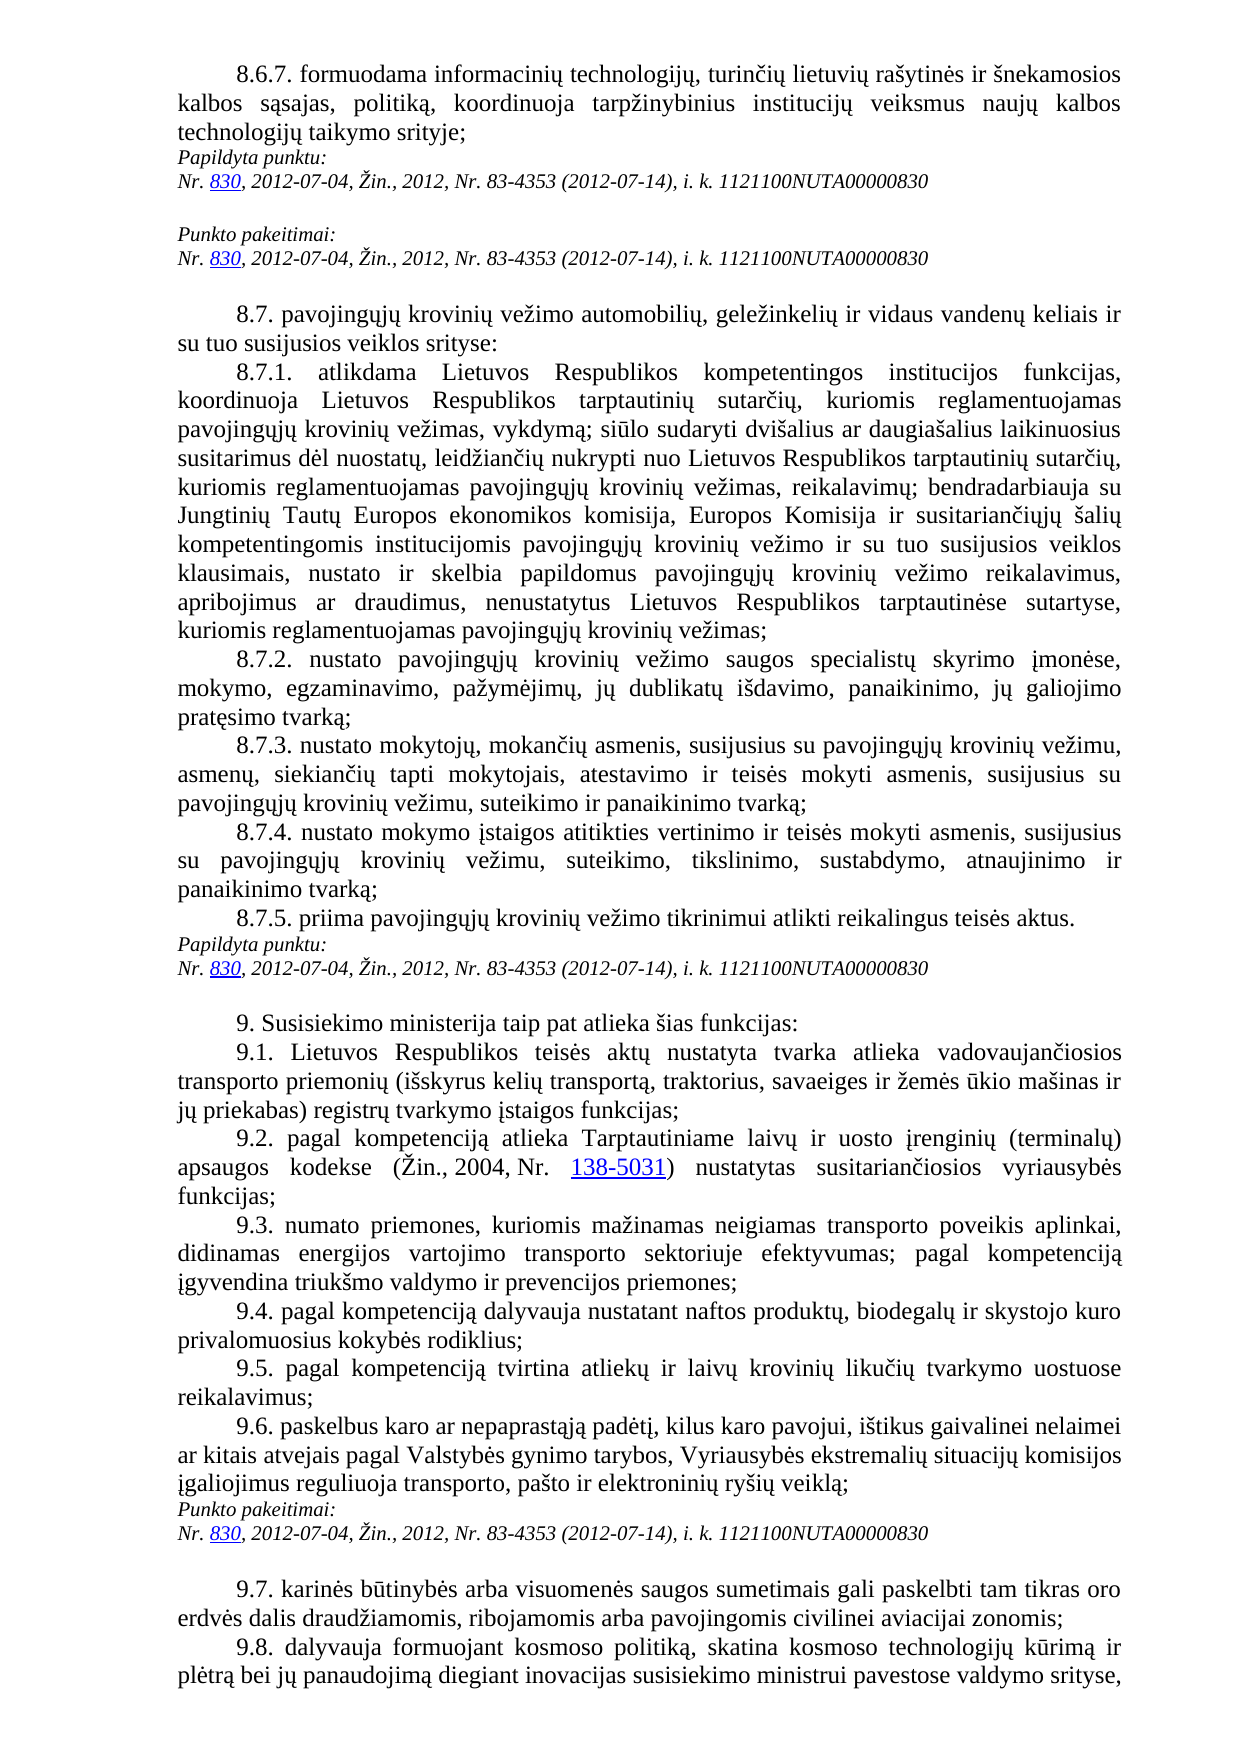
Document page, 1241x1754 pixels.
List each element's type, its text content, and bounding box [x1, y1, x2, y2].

text 9.7. karinės būtinybės arba visuomenės saugos sumetimais gali paskelbti tam tikras oro erdvės dalis draudžiamomis, ribojamomis arba pavojingomis civilinei aviacijai zonomis; [177, 1574, 1122, 1632]
text Punkto pakeitimai: [177, 222, 1122, 246]
text Nr. 830, 2012-07-04, Žin., 2012, Nr. 83-4353 (2012-07-14), i. k. 1121100NUTA00000830 [177, 956, 1122, 980]
text 8.7.1. atlikdama Lietuvos Respublikos kompetentingos institucijos funkcijas, koordinuoja Lietuvos Respublikos tarptautinių sutarčių, kuriomis reglamentuojamas pavojingųjų krovinių vežimas, vykdymą; siūlo sudaryti dvišalius ar daugiašalius laikinuosius susitarimus dėl nuostatų, leidžiančių nukrypti nuo Lietuvos Respublikos tarptautinių sutarčių, kuriomis reglamentuojamas pavojingųjų krovinių vežimas, reikalavimų; bendradarbiauja su Jungtinių Tautų Europos ekonomikos komisija, Europos Komisija ir susitariančiųjų šalių kompetentingomis institucijomis pavojingųjų krovinių vežimo ir su tuo susijusios veiklos klausimais, nustato ir skelbia papildomus pavojingųjų krovinių vežimo reikalavimus, apribojimus ar draudimus, nenustatytus Lietuvos Respublikos tarptautinėse sutartyse, kuriomis reglamentuojamas pavojingųjų krovinių vežimas; [177, 357, 1122, 644]
text 9.3. numato priemones, kuriomis mažinamas neigiamas transporto poveikis aplinkai, didinamas energijos vartojimo transporto sektoriuje efektyvumas; pagal kompetenciją įgyvendina triukšmo valdymo ir prevencijos priemones; [177, 1210, 1122, 1296]
text 9.1. Lietuvos Respublikos teisės aktų nustatyta tvarka atlieka vadovaujančiosios transporto priemonių (išskyrus kelių transportą, traktorius, savaeiges ir žemės ūkio mašinas ir jų priekabas) registrų tvarkymo įstaigos funkcijas; [177, 1037, 1122, 1123]
text 9.4. pagal kompetenciją dalyvauja nustatant naftos produktų, biodegalų ir skystojo kuro privalomuosius kokybės rodiklius; [177, 1296, 1122, 1353]
text 8.7.5. priima pavojingųjų krovinių vežimo tikrinimui atlikti reikalingus teisės aktus. [177, 903, 1122, 932]
text 8.7.2. nustato pavojingųjų krovinių vežimo saugos specialistų skyrimo įmonėse, mokymo, egzaminavimo, pažymėjimų, jų dublikatų išdavimo, panaikinimo, jų galiojimo pratęsimo tvarką; [177, 644, 1122, 730]
text Punkto pakeitimai: [177, 1497, 1122, 1521]
text 8.7.3. nustato mokytojų, mokančių asmenis, susijusius su pavojingųjų krovinių vežimu, asmenų, siekiančių tapti mokytojais, atestavimo ir teisės mokyti asmenis, susijusius su pavojingųjų krovinių vežimu, suteikimo ir panaikinimo tvarką; [177, 730, 1122, 817]
text Papildyta punktu: [177, 932, 1122, 956]
text Nr. 830, 2012-07-04, Žin., 2012, Nr. 83-4353 (2012-07-14), i. k. 1121100NUTA00000830 [177, 169, 1122, 193]
text 8.6.7. formuodama informacinių technologijų, turinčių lietuvių rašytinės ir šnekamosios kalbos sąsajas, politiką, koordinuoja tarpžinybinius institucijų veiksmus naujų kalbos technologijų taikymo srityje; [177, 59, 1122, 145]
text 9.6. paskelbus karo ar nepaprastąją padėtį, kilus karo pavojui, ištikus gaivalinei nelaimei ar kitais atvejais pagal Valstybės gynimo tarybos, Vyriausybės ekstremalių situacijų komisijos įgaliojimus reguliuoja transporto, pašto ir elektroninių ryšių veiklą; [177, 1411, 1122, 1497]
text 9. Susisiekimo ministerija taip pat atlieka šias funkcijas: [177, 1008, 1122, 1037]
text 9.5. pagal kompetenciją tvirtina atliekų ir laivų krovinių likučių tvarkymo uostuose reikalavimus; [177, 1353, 1122, 1411]
text 9.8. dalyvauja formuojant kosmoso politiką, skatina kosmoso technologijų kūrimą ir plėtrą bei jų panaudojimą diegiant inovacijas susisiekimo ministrui pavestose valdymo srityse, [177, 1632, 1122, 1689]
text Papildyta punktu: [177, 145, 1122, 169]
text Nr. 830, 2012-07-04, Žin., 2012, Nr. 83-4353 (2012-07-14), i. k. 1121100NUTA00000830 [177, 1521, 1122, 1545]
text Nr. 830, 2012-07-04, Žin., 2012, Nr. 83-4353 (2012-07-14), i. k. 1121100NUTA00000830 [177, 246, 1122, 270]
text 9.2. pagal kompetenciją atlieka Tarptautiniame laivų ir uosto įrenginių (terminalų) apsaugos kodekse (Žin., 2004, Nr. 138-5031) nustatytas susitariančiosios vyriausybės funkcijas; [177, 1123, 1122, 1210]
text 8.7. pavojingųjų krovinių vežimo automobilių, geležinkelių ir vidaus vandenų keliais ir su tuo susijusios veiklos srityse: [177, 299, 1122, 357]
text 8.7.4. nustato mokymo įstaigos atitikties vertinimo ir teisės mokyti asmenis, susijusius su pavojingųjų krovinių vežimu, suteikimo, tikslinimo, sustabdymo, atnaujinimo ir panaikinimo tvarką; [177, 817, 1122, 903]
